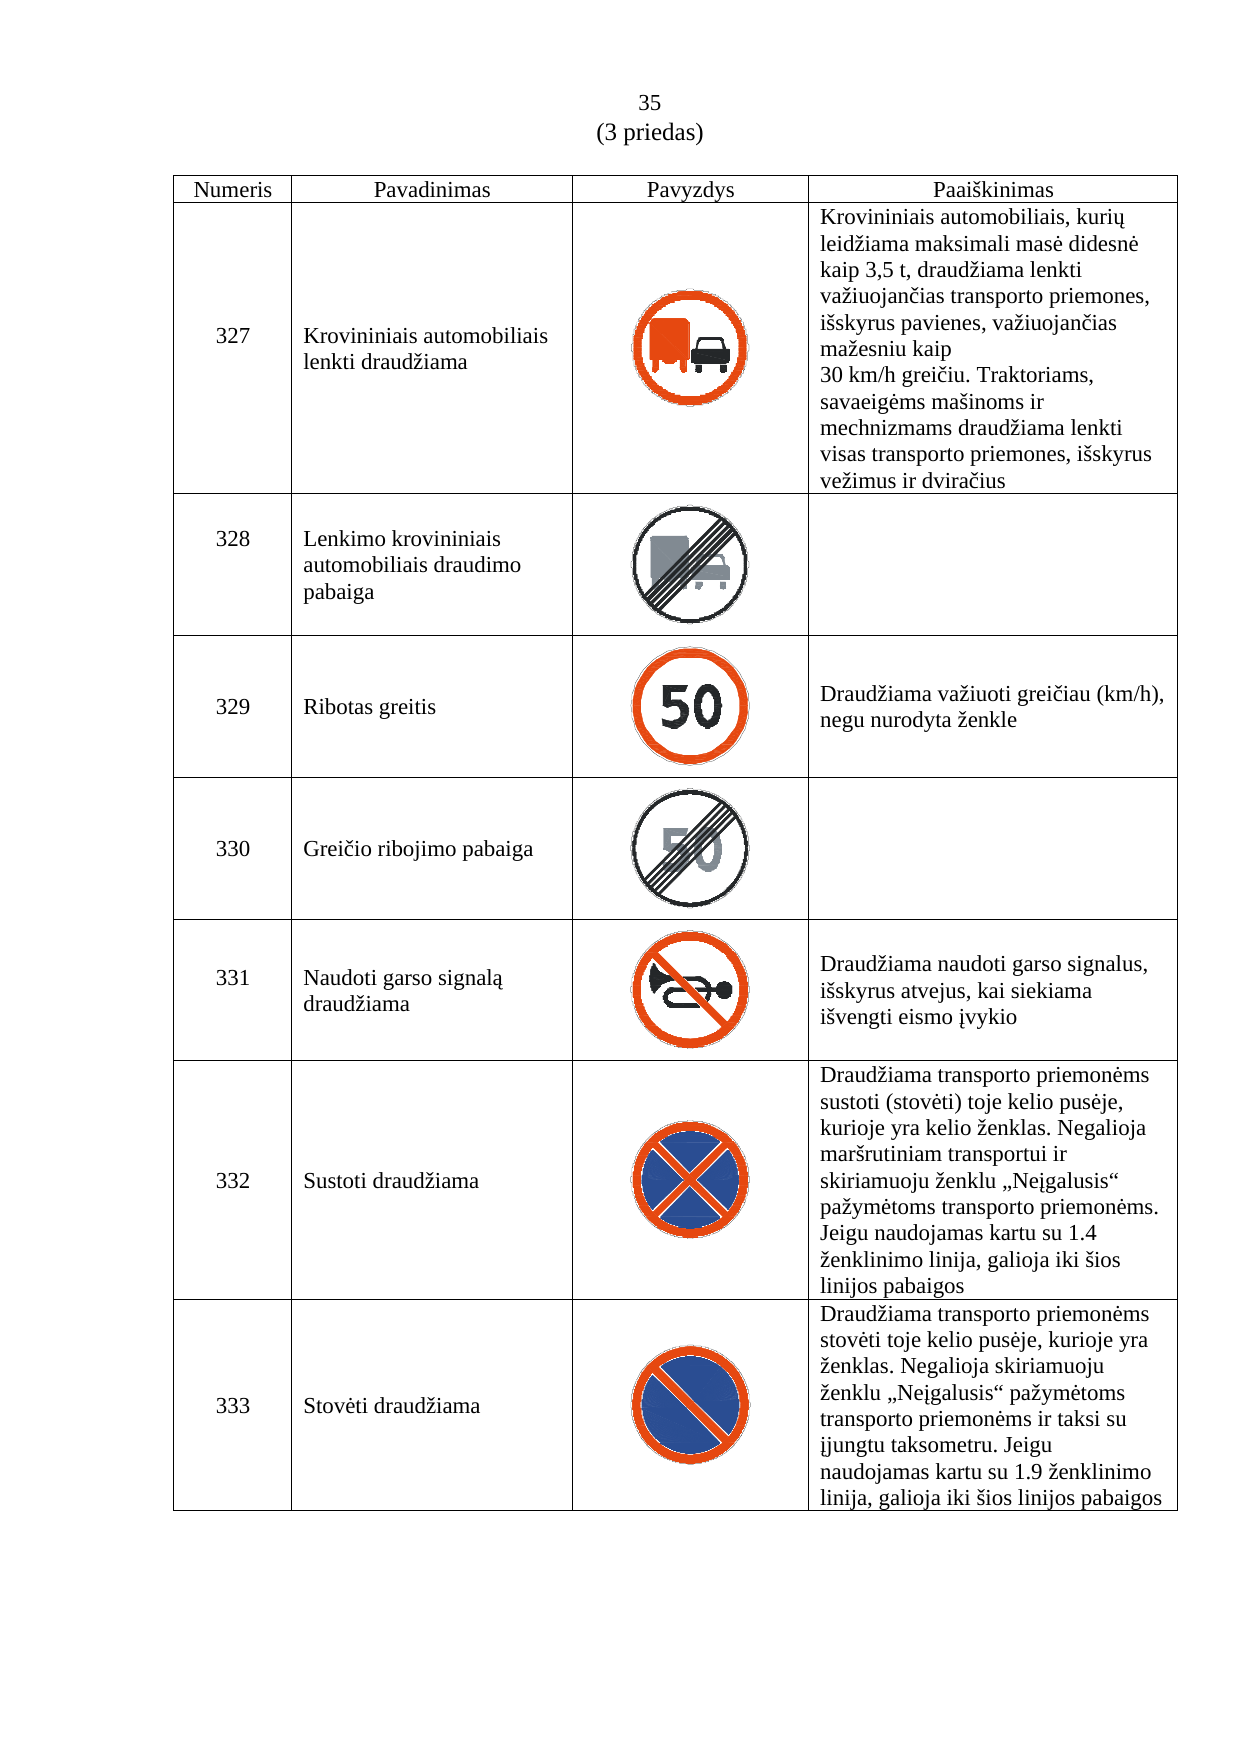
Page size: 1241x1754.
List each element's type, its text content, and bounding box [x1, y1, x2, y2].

table_cell [573, 920, 808, 1060]
table_cell [573, 203, 808, 493]
table_cell [573, 636, 808, 777]
table_cell [573, 494, 808, 635]
table_cell [573, 1061, 808, 1298]
table_header Paaiškinimas [809, 176, 1177, 202]
table_cell Ribotas greitis [292, 636, 572, 777]
table_cell Draudžiama važiuoti greičiau (km/h), negu nurodyta ženkle [809, 636, 1177, 777]
table_cell Krovininiais automobiliais lenkti draudžiama [292, 203, 572, 493]
table_cell Sustoti draudžiama [292, 1061, 572, 1298]
table_cell 330 [174, 778, 291, 918]
table_cell Draudžiama naudoti garso signalus, išskyrus atvejus, kai siekiama išvengti eismo įvykio [809, 920, 1177, 1060]
table_cell 327 [174, 203, 291, 493]
table_cell 328 [174, 494, 291, 635]
table_header Pavadinimas [292, 176, 572, 202]
table_cell Draudžiama transporto priemonėms stovėti toje kelio pusėje, kurioje yra ženklas. Negalioja skiriamuoju ženklu „Neįgalusis“ pažymėtoms transporto priemonėms ir taksi su įjungtu taksometru. Jeigu naudojamas kartu su 1.9 ženklinimo linija, galioja iki šios linijos pabaigos [809, 1300, 1177, 1510]
table_cell 329 [174, 636, 291, 777]
table_cell 332 [174, 1061, 291, 1298]
table_cell [573, 778, 808, 918]
table_cell 333 [174, 1300, 291, 1510]
table_cell [573, 1300, 808, 1510]
table_cell Stovėti draudžiama [292, 1300, 572, 1510]
table_cell Greičio ribojimo pabaiga [292, 778, 572, 918]
table_cell Lenkimo krovininiais automobiliais draudimo pabaiga [292, 494, 572, 635]
table_cell Naudoti garso signalą draudžiama [292, 920, 572, 1060]
table_cell 331 [174, 920, 291, 1060]
table_cell Krovininiais automobiliais, kurių leidžiama maksimali masė didesnė kaip 3,5 t, draudžiama lenkti važiuojančias transporto priemones, išskyrus pavienes, važiuojančias mažesniu kaip 30 km/h greičiu. Traktoriams, savaeigėms mašinoms ir mechnizmams draudžiama lenkti visas transporto priemones, išskyrus vežimus ir dviračius [809, 203, 1177, 493]
table_cell [809, 494, 1177, 635]
table_cell Draudžiama transporto priemonėms sustoti (stovėti) toje kelio pusėje, kurioje yra kelio ženklas. Negalioja maršrutiniam transportui ir skiriamuoju ženklu „Neįgalusis“ pažymėtoms transporto priemonėms. Jeigu naudojamas kartu su 1.4 ženklinimo linija, galioja iki šios linijos pabaigos [809, 1061, 1177, 1298]
table_header Numeris [174, 176, 291, 202]
table_cell [809, 778, 1177, 918]
table_header Pavyzdys [573, 176, 808, 202]
